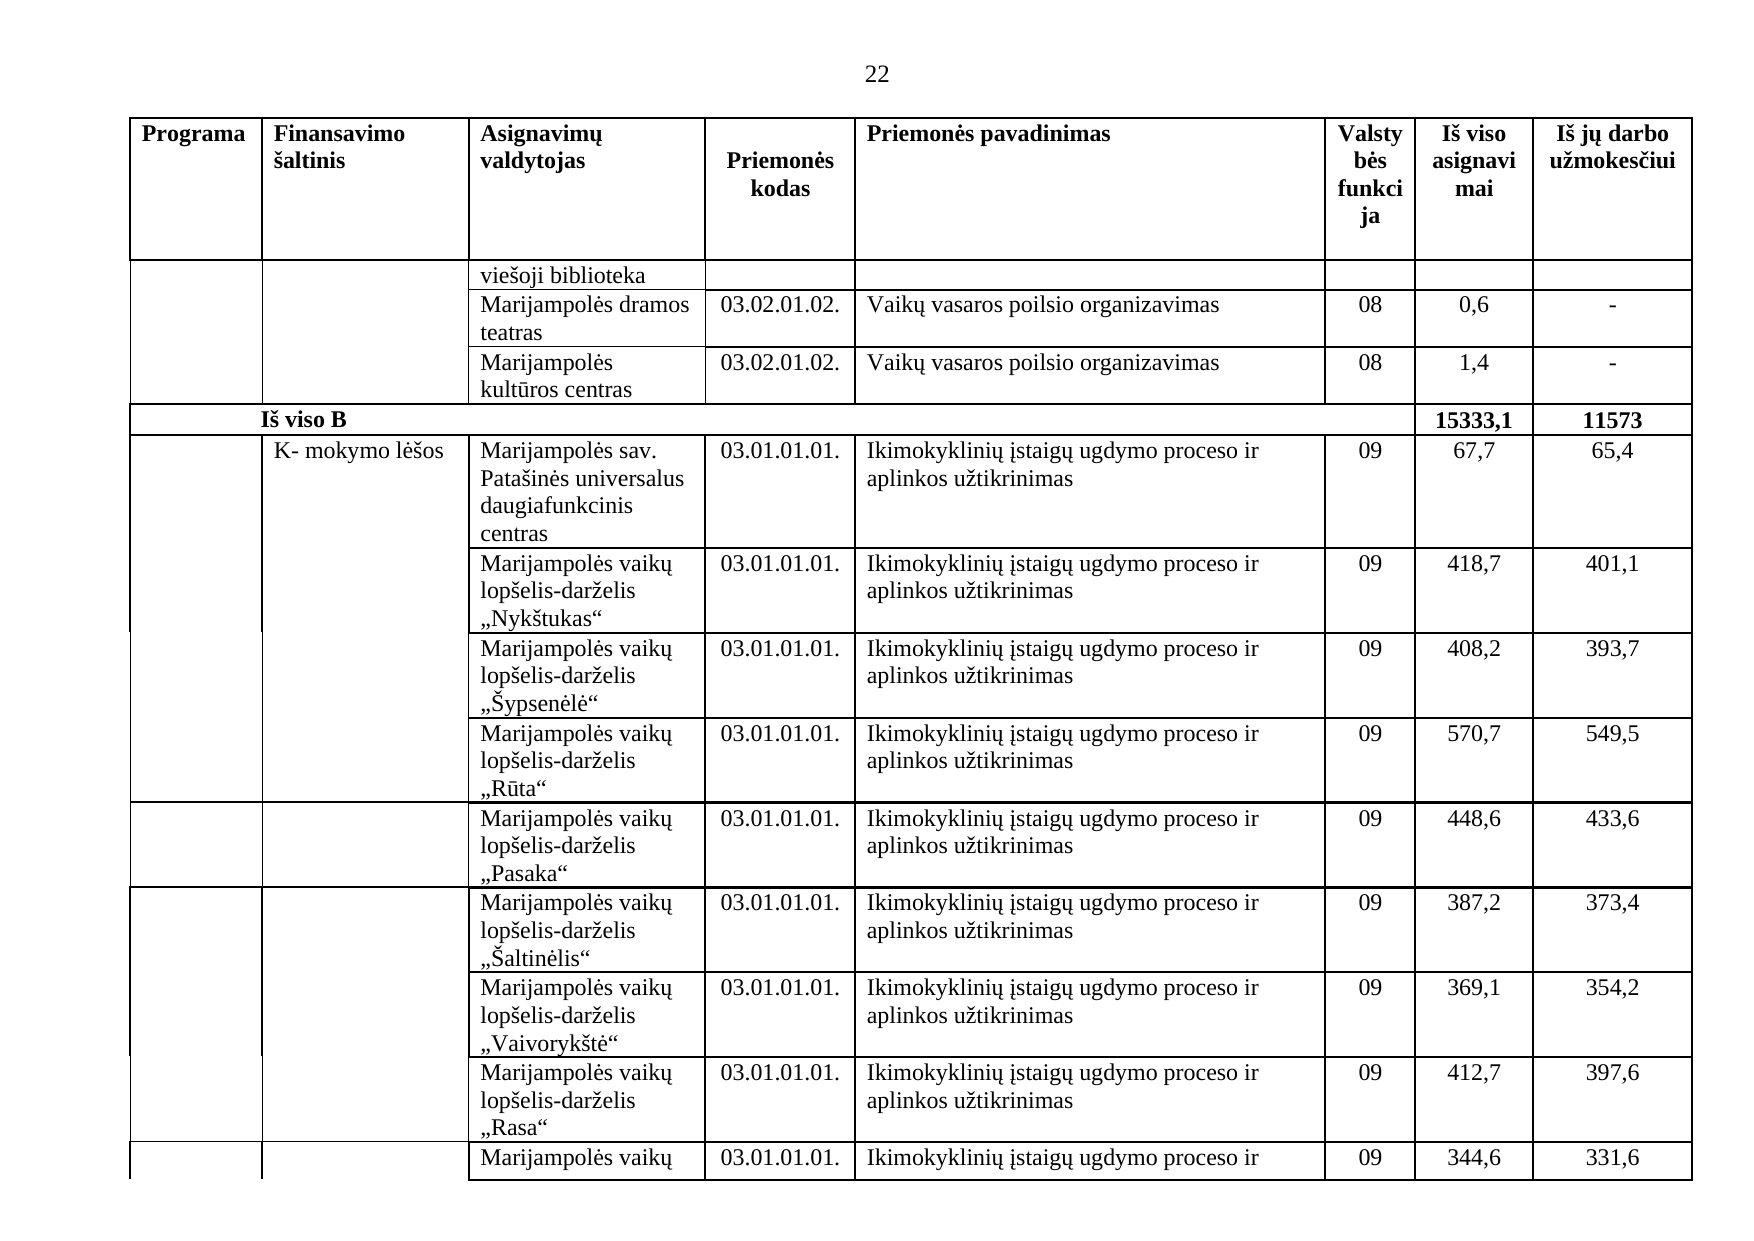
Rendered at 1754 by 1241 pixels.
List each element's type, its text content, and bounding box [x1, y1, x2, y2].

table_cell 03.01.01.01. [706, 1058, 854, 1141]
table_cell Marijampolės vaikų [470, 1143, 704, 1179]
table_cell 373,4 [1534, 889, 1691, 971]
table_header Iš viso asignavimai [1416, 119, 1532, 259]
table_cell [263, 1142, 468, 1179]
table_header Iš jų darbo užmokesčiui [1534, 119, 1691, 259]
table_cell 549,5 [1534, 719, 1691, 801]
table_cell [131, 632, 262, 717]
table_cell Vaikų vasaros poilsio organizavimas [856, 348, 1324, 403]
table_cell 433,6 [1534, 804, 1691, 886]
table_cell 03.01.01.01. [706, 804, 854, 886]
table_cell 03.01.01.01. [706, 1143, 854, 1179]
table_cell 418,7 [1416, 549, 1532, 632]
table_cell 03.01.01.01. [706, 889, 854, 971]
table_cell [706, 229, 854, 259]
table_cell [470, 229, 704, 259]
table_cell 344,6 [1416, 1143, 1532, 1179]
table_cell 412,7 [1416, 1058, 1532, 1141]
table_cell [263, 632, 468, 717]
table_cell 09 [1326, 436, 1414, 547]
table_cell 09 [1326, 804, 1414, 886]
table_cell - [1534, 291, 1691, 346]
table_cell 369,1 [1416, 973, 1532, 1056]
table_cell 354,2 [1534, 973, 1691, 1056]
table_cell [131, 436, 261, 547]
table_cell 65,4 [1534, 436, 1691, 547]
table_cell - [1534, 348, 1691, 403]
table_cell [263, 261, 468, 403]
table_cell [131, 547, 261, 632]
table_cell [131, 717, 262, 801]
table_cell 09 [1326, 549, 1414, 632]
table_cell Marijampolės vaikų lopšelis-darželis „Nykštukas“ [470, 549, 704, 632]
table_cell 570,7 [1416, 719, 1532, 801]
table_cell 09 [1326, 1058, 1414, 1141]
table_cell 67,7 [1416, 436, 1532, 547]
table_cell Ikimokyklinių įstaigų ugdymo proceso ir aplinkos užtikrinimas [856, 889, 1324, 971]
table_header Asignavimų valdytojas [470, 119, 704, 229]
table_cell [131, 261, 262, 403]
table_cell [1416, 261, 1532, 288]
table_cell Ikimokyklinių įstaigų ugdymo proceso ir [856, 1143, 1324, 1179]
table_cell - [1534, 261, 1691, 288]
table_cell 11573 [1534, 405, 1691, 434]
table_cell Marijampolės kultūros centras [469, 347, 705, 403]
table_cell Marijampolės vaikų lopšelis-darželis „Rasa“ [469, 1058, 704, 1141]
table_cell 08 [1326, 291, 1414, 346]
table_cell 393,7 [1534, 634, 1691, 717]
table_header Priemonės kodas [706, 119, 854, 229]
table_cell [131, 971, 261, 1056]
table_cell 03.01.01.01. [706, 719, 854, 801]
table_cell [131, 1142, 261, 1179]
table_cell Vaikų vasaros poilsio organizavimas [856, 291, 1324, 346]
table_cell Marijampolės vaikų lopšelis-darželis „Šypsenėlė“ [469, 634, 704, 717]
table_cell 09 [1326, 719, 1414, 801]
table_cell [131, 803, 262, 886]
table_cell Ikimokyklinių įstaigų ugdymo proceso ir aplinkos užtikrinimas [856, 804, 1324, 886]
table_cell 09 [1326, 1143, 1414, 1179]
table_cell [263, 888, 468, 971]
table_cell Marijampolės sav. Patašinės universalus daugiafunkcinis centras [470, 436, 704, 547]
table_cell Ikimokyklinių įstaigų ugdymo proceso ir aplinkos užtikrinimas [856, 973, 1324, 1056]
table_cell Marijampolės vaikų lopšelis-darželis „Šaltinėlis“ [470, 889, 704, 971]
table_header Priemonės pavadinimas [856, 119, 1324, 229]
table_cell [263, 803, 468, 886]
table_cell Ikimokyklinių įstaigų ugdymo proceso ir aplinkos užtikrinimas [856, 549, 1324, 632]
table_cell 03.02.01.02. [706, 291, 854, 346]
table_cell Ikimokyklinių įstaigų ugdymo proceso ir aplinkos užtikrinimas [856, 1058, 1324, 1141]
table_cell [263, 547, 468, 632]
table_cell [131, 888, 261, 971]
table_cell 408,2 [1416, 634, 1532, 717]
table_cell [263, 971, 468, 1056]
table_cell 448,6 [1416, 804, 1532, 886]
table_cell Marijampolės vaikų lopšelis-darželis „Pasaka“ [469, 804, 704, 886]
table_header Programa [131, 119, 261, 229]
table_cell Ikimokyklinių įstaigų ugdymo proceso ir aplinkos užtikrinimas [856, 436, 1324, 547]
table_cell [1326, 229, 1414, 259]
table_cell K- mokymo lėšos [263, 436, 468, 547]
table_cell 03.01.01.01. [706, 436, 854, 547]
table_cell [706, 261, 854, 288]
table_cell 09 [1326, 889, 1414, 971]
table_cell [263, 1056, 468, 1141]
table_cell 397,6 [1534, 1058, 1691, 1141]
table_cell Ikimokyklinių įstaigų ugdymo proceso ir aplinkos užtikrinimas [856, 719, 1324, 801]
table_cell Marijampolės vaikų lopšelis-darželis „Vaivorykštė“ [470, 973, 704, 1056]
table_header Valstybės funkcija [1326, 119, 1414, 229]
table_cell 08 [1326, 348, 1414, 403]
table_cell [1326, 261, 1414, 288]
table_cell Marijampolės dramos teatras [469, 290, 705, 346]
table_header Finansavimo šaltinis [263, 119, 468, 229]
table_cell [856, 261, 1324, 288]
table_cell [856, 229, 1324, 259]
table_cell 0,6 [1416, 291, 1532, 346]
table_cell Marijampolės vaikų lopšelis-darželis „Rūta“ [469, 719, 704, 801]
table_cell 331,6 [1534, 1143, 1691, 1179]
table_cell 03.02.01.02. [706, 348, 854, 403]
table_cell 03.01.01.01. [706, 973, 854, 1056]
table_cell 1,4 [1416, 348, 1532, 403]
table_cell 15333,1 [1416, 405, 1532, 434]
table_cell 03.01.01.01. [706, 549, 854, 632]
table_cell [263, 229, 468, 259]
table_cell 387,2 [1416, 889, 1532, 971]
table_cell 401,1 [1534, 549, 1691, 632]
table_cell [131, 1056, 262, 1141]
table_cell [263, 717, 468, 801]
table_cell Iš viso B [131, 405, 1414, 434]
table_cell viešoji biblioteka [469, 261, 705, 288]
table_cell 09 [1326, 973, 1414, 1056]
table_cell 09 [1326, 634, 1414, 717]
table_cell 03.01.01.01. [706, 634, 854, 717]
table_cell Ikimokyklinių įstaigų ugdymo proceso ir aplinkos užtikrinimas [856, 634, 1324, 717]
table_cell [131, 229, 261, 259]
